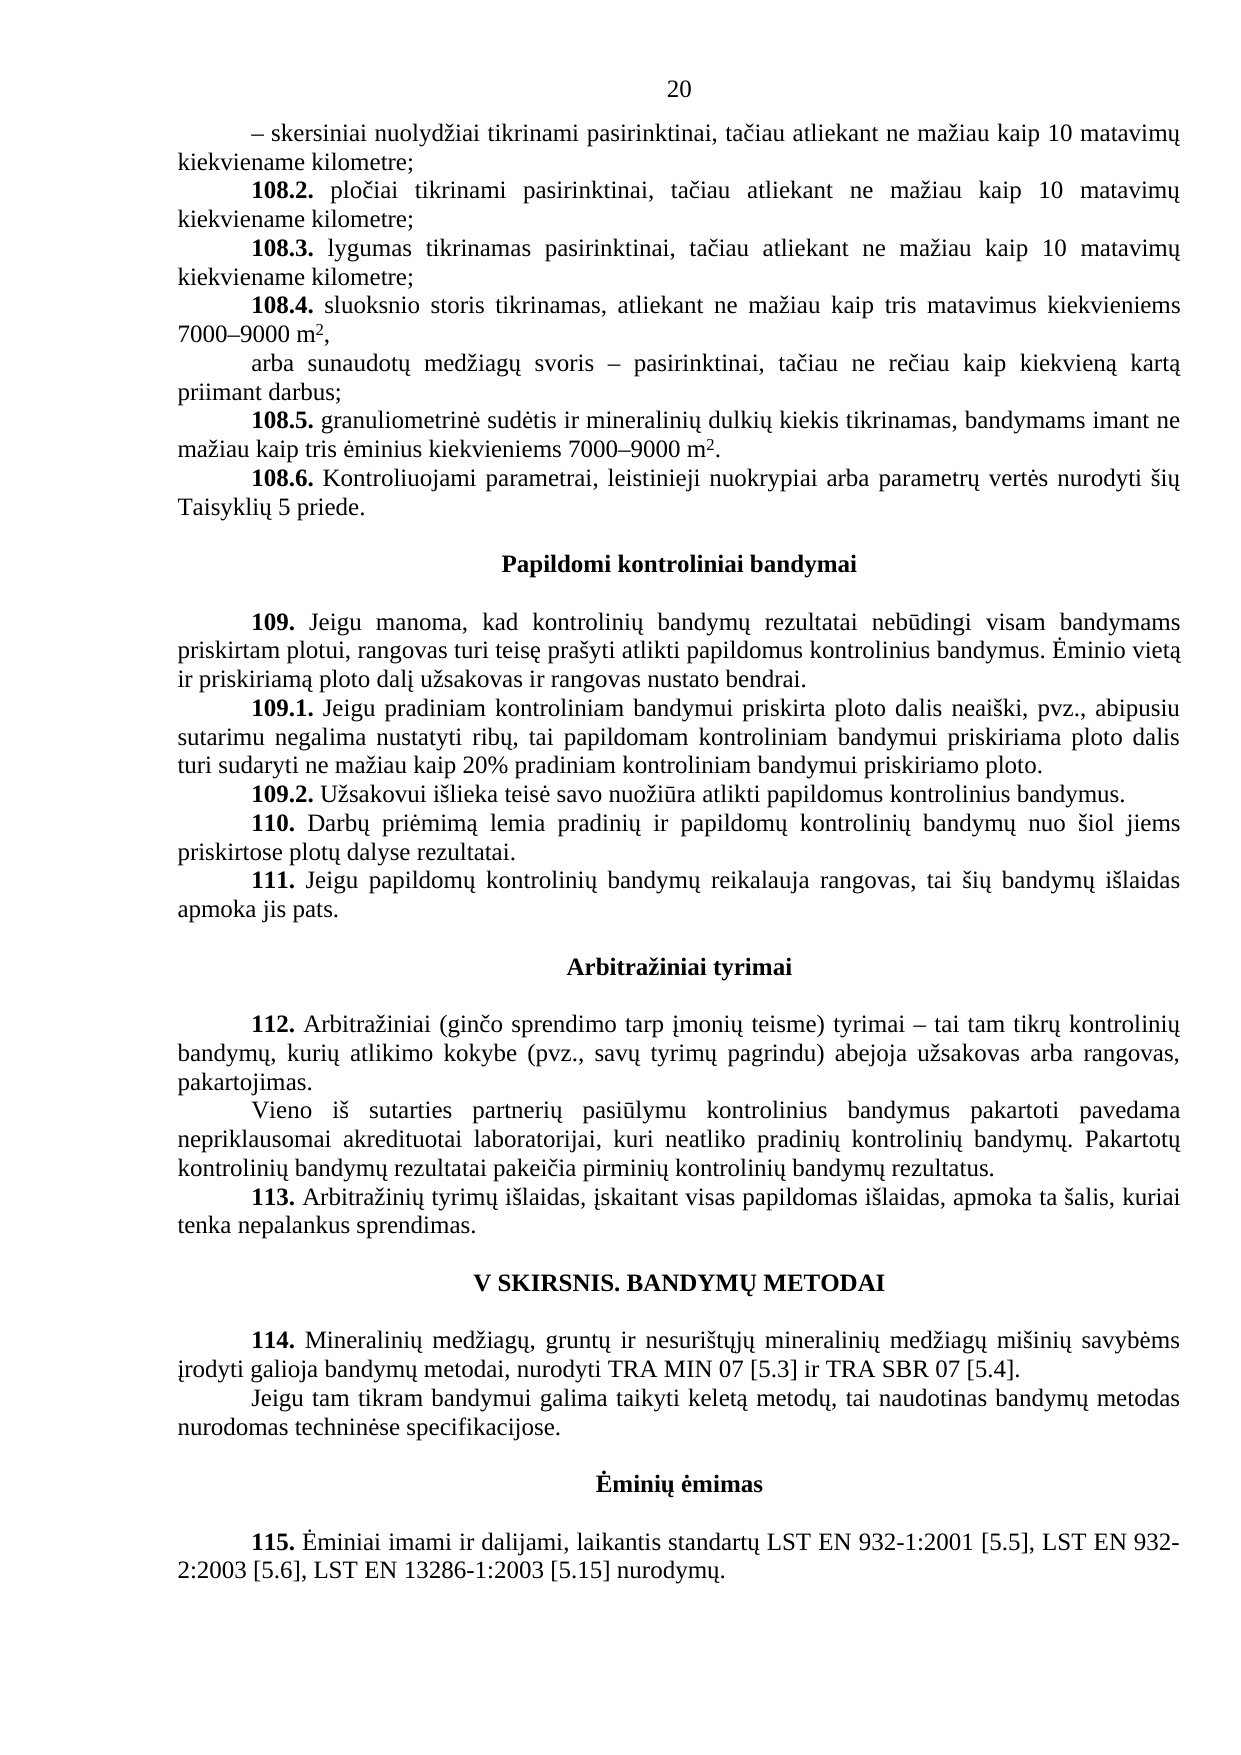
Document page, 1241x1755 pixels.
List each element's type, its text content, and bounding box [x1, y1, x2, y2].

text 109.1. Jeigu pradiniam kontroliniam bandymui priskirta ploto dalis neaiški, pvz., abipusiu sutarimu negalima nustatyti ribų, tai papildomam kontroliniam bandymui priskiriama ploto dalis turi sudaryti ne mažiau kaip 20% pradiniam kontroliniam bandymui priskiriamo ploto. [177, 693, 1181, 779]
text arba sunaudotų medžiagų svoris – pasirinktinai, tačiau ne rečiau kaip kiekvieną kartą priimant darbus; [177, 348, 1181, 406]
text Papildomi kontroliniai bandymai [177, 549, 1181, 578]
text Vieno iš sutarties partnerių pasiūlymu kontrolinius bandymus pakartoti pavedama nepriklausomai akredituotai laboratorijai, kuri neatliko pradinių kontrolinių bandymų. Pakartotų kontrolinių bandymų rezultatai pakeičia pirminių kontrolinių bandymų rezultatus. [177, 1096, 1181, 1182]
text 108.4. sluoksnio storis tikrinamas, atliekant ne mažiau kaip tris matavimus kiekvieniems 7000–9000 m2, [177, 291, 1181, 348]
text 111. Jeigu papildomų kontrolinių bandymų reikalauja rangovas, tai šių bandymų išlaidas apmoka jis pats. [177, 866, 1181, 923]
text V SKIRSNIS. BANDYMŲ METODAI [177, 1268, 1181, 1297]
text 108.5. granuliometrinė sudėtis ir mineralinių dulkių kiekis tikrinamas, bandymams imant ne mažiau kaip tris ėminius kiekvieniems 7000–9000 m2. [177, 406, 1181, 463]
text 108.3. lygumas tikrinamas pasirinktinai, tačiau atliekant ne mažiau kaip 10 matavimų kiekviename kilometre; [177, 233, 1181, 291]
text 113. Arbitražinių tyrimų išlaidas, įskaitant visas papildomas išlaidas, apmoka ta šalis, kuriai tenka nepalankus sprendimas. [177, 1182, 1181, 1239]
text 110. Darbų priėmimą lemia pradinių ir papildomų kontrolinių bandymų nuo šiol jiems priskirtose plotų dalyse rezultatai. [177, 808, 1181, 866]
text 108.2. pločiai tikrinami pasirinktinai, tačiau atliekant ne mažiau kaip 10 matavimų kiekviename kilometre; [177, 176, 1181, 233]
text 114. Mineralinių medžiagų, gruntų ir nesurištųjų mineralinių medžiagų mišinių savybėms įrodyti galioja bandymų metodai, nurodyti TRA MIN 07 [5.3] ir TRA SBR 07 [5.4]. [177, 1326, 1181, 1383]
text – skersiniai nuolydžiai tikrinami pasirinktinai, tačiau atliekant ne mažiau kaip 10 matavimų kiekviename kilometre; [177, 118, 1181, 176]
text 109. Jeigu manoma, kad kontrolinių bandymų rezultatai nebūdingi visam bandymams priskirtam plotui, rangovas turi teisę prašyti atlikti papildomus kontrolinius bandymus. Ėminio vietą ir priskiriamą ploto dalį užsakovas ir rangovas nustato bendrai. [177, 607, 1181, 693]
text 109.2. Užsakovui išlieka teisė savo nuožiūra atlikti papildomus kontrolinius bandymus. [177, 779, 1181, 808]
text Arbitražiniai tyrimai [177, 952, 1181, 981]
text 108.6. Kontroliuojami parametrai, leistinieji nuokrypiai arba parametrų vertės nurodyti šių Taisyklių 5 priede. [177, 463, 1181, 521]
text Jeigu tam tikram bandymui galima taikyti keletą metodų, tai naudotinas bandymų metodas nurodomas techninėse specifikacijose. [177, 1383, 1181, 1441]
text 115. Ėminiai imami ir dalijami, laikantis standartų LST EN 932-1:2001 [5.5], LST EN 932-2:2003 [5.6], LST EN 13286-1:2003 [5.15] nurodymų. [177, 1527, 1181, 1584]
text Ėminių ėmimas [177, 1469, 1181, 1498]
text 112. Arbitražiniai (ginčo sprendimo tarp įmonių teisme) tyrimai – tai tam tikrų kontrolinių bandymų, kurių atlikimo kokybe (pvz., savų tyrimų pagrindu) abejoja užsakovas arba rangovas, pakartojimas. [177, 1009, 1181, 1096]
